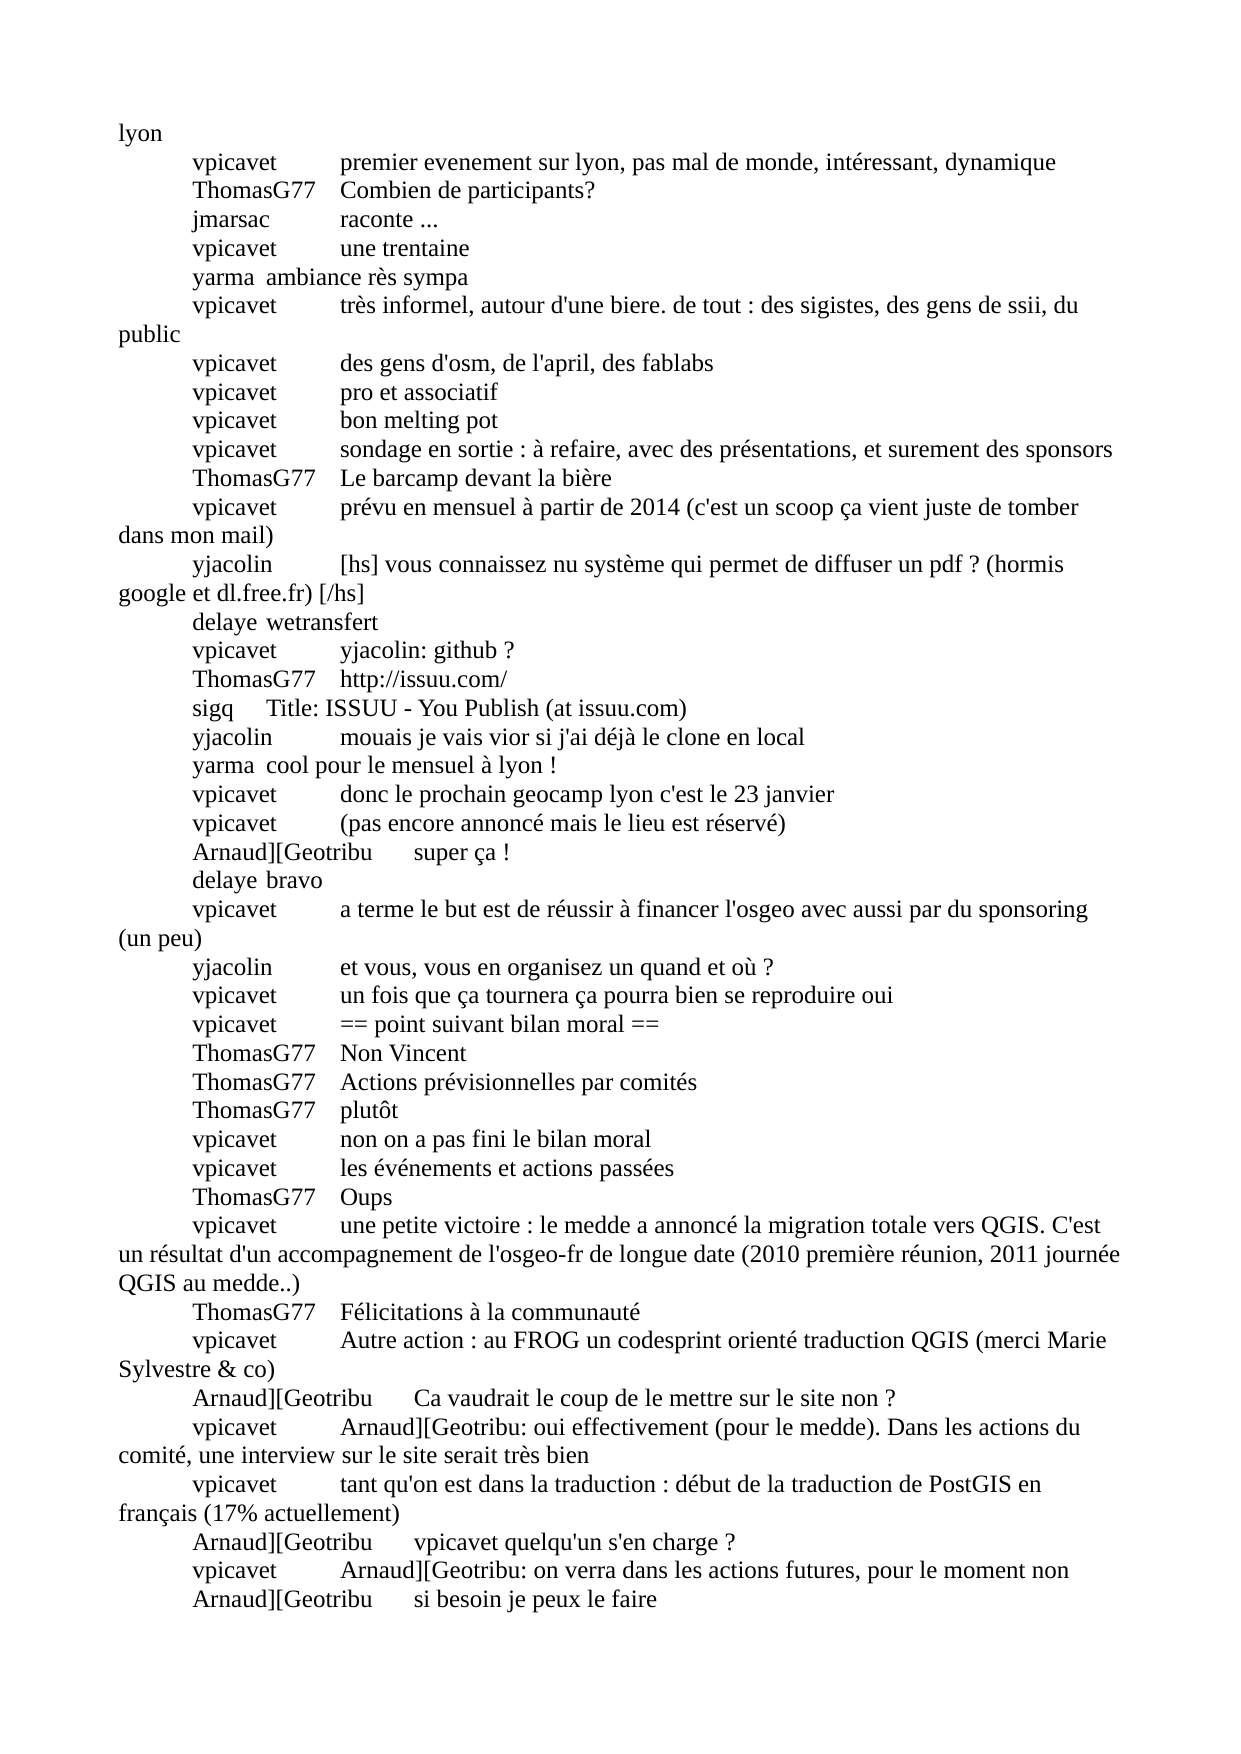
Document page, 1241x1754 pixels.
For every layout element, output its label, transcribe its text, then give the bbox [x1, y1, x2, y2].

text vpicavet très informel, autour d'une biere. de tout : des sigistes, des gens de ssii, du public [118, 291, 1122, 348]
text Arnaud][Geotribu vpicavet quelqu'un s'en charge ? [118, 1527, 1122, 1556]
text yarma cool pour le mensuel à lyon ! [118, 751, 1122, 779]
text Arnaud][Geotribu super ça ! [118, 837, 1122, 866]
text Arnaud][Geotribu Ca vaudrait le coup de le mettre sur le site non ? [118, 1383, 1122, 1412]
text vpicavet a terme le but est de réussir à financer l'osgeo avec aussi par du sponsoring (un peu) [118, 894, 1122, 952]
text yjacolin et vous, vous en organisez un quand et où ? [118, 952, 1122, 981]
text delaye wetransfert [118, 607, 1122, 636]
text vpicavet non on a pas fini le bilan moral [118, 1124, 1122, 1153]
text ThomasG77 Actions prévisionnelles par comités [118, 1067, 1122, 1096]
text yjacolin mouais je vais vior si j'ai déjà le clone en local [118, 722, 1122, 751]
text Arnaud][Geotribu si besoin je peux le faire [118, 1584, 1122, 1613]
text ThomasG77 Non Vincent [118, 1038, 1122, 1067]
text vpicavet Arnaud][Geotribu: oui effectivement (pour le medde). Dans les actions du comité, une interview sur le site serait très bien [118, 1412, 1122, 1469]
text vpicavet prévu en mensuel à partir de 2014 (c'est un scoop ça vient juste de tomber dans mon mail) [118, 492, 1122, 549]
text ThomasG77 http://issuu.com/ [118, 664, 1122, 693]
text vpicavet une petite victoire : le medde a annoncé la migration totale vers QGIS. C'est un résultat d'un accompagnement de l'osgeo-fr de longue date (2010 première réunion, 2011 journée QGIS au medde..) [118, 1211, 1122, 1297]
text lyon [118, 118, 1122, 147]
text ThomasG77 Combien de participants? [118, 176, 1122, 204]
text ThomasG77 Le barcamp devant la bière [118, 463, 1122, 492]
text yarma ambiance rès sympa [118, 262, 1122, 291]
text delaye bravo [118, 866, 1122, 894]
text sigq Title: ISSUU - You Publish (at issuu.com) [118, 693, 1122, 722]
text ThomasG77 Félicitations à la communauté [118, 1297, 1122, 1326]
text vpicavet pro et associatif [118, 377, 1122, 406]
text vpicavet donc le prochain geocamp lyon c'est le 23 janvier [118, 779, 1122, 808]
text ThomasG77 plutôt [118, 1096, 1122, 1124]
text vpicavet premier evenement sur lyon, pas mal de monde, intéressant, dynamique [118, 147, 1122, 176]
text vpicavet des gens d'osm, de l'april, des fablabs [118, 348, 1122, 377]
text vpicavet Arnaud][Geotribu: on verra dans les actions futures, pour le moment non [118, 1556, 1122, 1584]
text vpicavet une trentaine [118, 233, 1122, 262]
text ThomasG77 Oups [118, 1182, 1122, 1211]
text vpicavet sondage en sortie : à refaire, avec des présentations, et surement des sponsors [118, 434, 1122, 463]
text vpicavet tant qu'on est dans la traduction : début de la traduction de PostGIS en français (17% actuellement) [118, 1469, 1122, 1527]
text vpicavet yjacolin: github ? [118, 636, 1122, 664]
text vpicavet == point suivant bilan moral == [118, 1009, 1122, 1038]
text yjacolin [hs] vous connaissez nu système qui permet de diffuser un pdf ? (hormis google et dl.free.fr) [/hs] [118, 549, 1122, 607]
text vpicavet bon melting pot [118, 406, 1122, 434]
text vpicavet Autre action : au FROG un codesprint orienté traduction QGIS (merci Marie Sylvestre & co) [118, 1326, 1122, 1383]
text vpicavet (pas encore annoncé mais le lieu est réservé) [118, 808, 1122, 837]
text vpicavet un fois que ça tournera ça pourra bien se reproduire oui [118, 981, 1122, 1009]
text vpicavet les événements et actions passées [118, 1153, 1122, 1182]
text jmarsac raconte ... [118, 204, 1122, 233]
